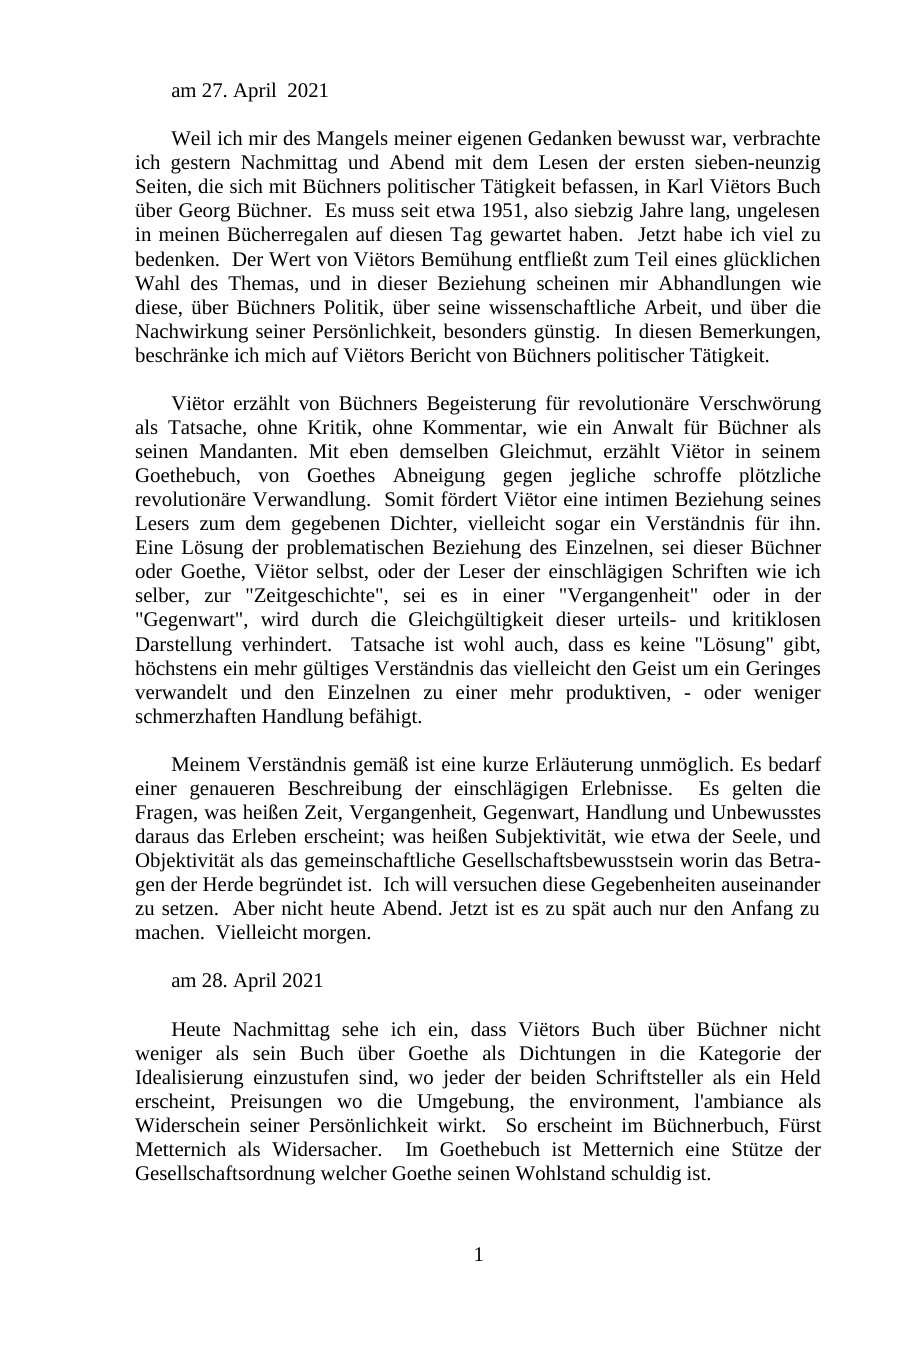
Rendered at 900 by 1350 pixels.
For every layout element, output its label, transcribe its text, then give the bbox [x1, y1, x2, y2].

text Meinem Verständnis gemäß ist eine kurze Erläuterung unmöglich. Es bedarf einer genaueren Beschreibung der einschlägigen Erlebnisse. Es gelten die Fragen, was heißen Zeit, Vergangenheit, Gegenwart, Handlung und Unbewusstes daraus das Erleben erscheint; was heißen Subjektivität, wie etwa der Seele, und Objektivität als das gemeinschaftliche Gesellschaftsbewusstsein worin das Betra-gen der Herde begründet ist. Ich will versuchen diese Gegebenheiten auseinander zu setzen. Aber nicht heute Abend. Jetzt ist es zu spät auch nur den Anfang zu machen. Vielleicht morgen. [135, 752, 822, 944]
text am 28. April 2021 [135, 968, 822, 992]
text Viëtor erzählt von Büchners Begeisterung für revolutionäre Verschwörung als Tatsache, ohne Kritik, ohne Kommentar, wie ein Anwalt für Büchner als seinen Mandanten. Mit eben demselben Gleichmut, erzählt Viëtor in seinem Goethebuch, von Goethes Abneigung gegen jegliche schroffe plötzliche revolutionäre Verwandlung. Somit fördert Viëtor eine intimen Beziehung seines Lesers zum dem gegebenen Dichter, vielleicht sogar ein Verständnis für ihn. Eine Lösung der problematischen Beziehung des Einzelnen, sei dieser Büchner oder Goethe, Viëtor selbst, oder der Leser der einschlägigen Schriften wie ich selber, zur "Zeitgeschichte", sei es in einer "Vergangenheit" oder in der "Gegenwart", wird durch die Gleichgültigkeit dieser urteils- und kritiklosen Darstellung verhindert. Tatsache ist wohl auch, dass es keine "Lösung" gibt, höchstens ein mehr gültiges Verständnis das vielleicht den Geist um ein Geringes verwandelt und den Einzelnen zu einer mehr produktiven, - oder weniger schmerzhaften Handlung befähigt. [135, 391, 822, 728]
text Heute Nachmittag sehe ich ein, dass Viëtors Buch über Büchner nicht weniger als sein Buch über Goethe als Dichtungen in die Kategorie der Idealisierung einzustufen sind, wo jeder der beiden Schriftsteller als ein Held erscheint, Preisungen wo die Umgebung, the environment, l'ambiance als Widerschein seiner Persönlichkeit wirkt. So erscheint im Büchnerbuch, Fürst Metternich als Widersacher. Im Goethebuch ist Metternich eine Stütze der Gesellschaftsordnung welcher Goethe seinen Wohlstand schuldig ist. [135, 1016, 822, 1185]
text am 27. April 2021 [135, 78, 822, 102]
text Weil ich mir des Mangels meiner eigenen Gedanken bewusst war, verbrachte ich gestern Nachmittag und Abend mit dem Lesen der ersten sieben-neunzig Seiten, die sich mit Büchners politischer Tätigkeit befassen, in Karl Viëtors Buch über Georg Büchner. Es muss seit etwa 1951, also siebzig Jahre lang, ungelesen in meinen Bücherregalen auf diesen Tag gewartet haben. Jetzt habe ich viel zu bedenken. Der Wert von Viëtors Bemühung entfließt zum Teil eines glücklichen Wahl des Themas, und in dieser Beziehung scheinen mir Abhandlungen wie diese, über Büchners Politik, über seine wissenschaftliche Arbeit, und über die Nachwirkung seiner Persönlichkeit, besonders günstig. In diesen Bemerkungen, beschränke ich mich auf Viëtors Bericht von Büchners politischer Tätigkeit. [135, 126, 822, 367]
